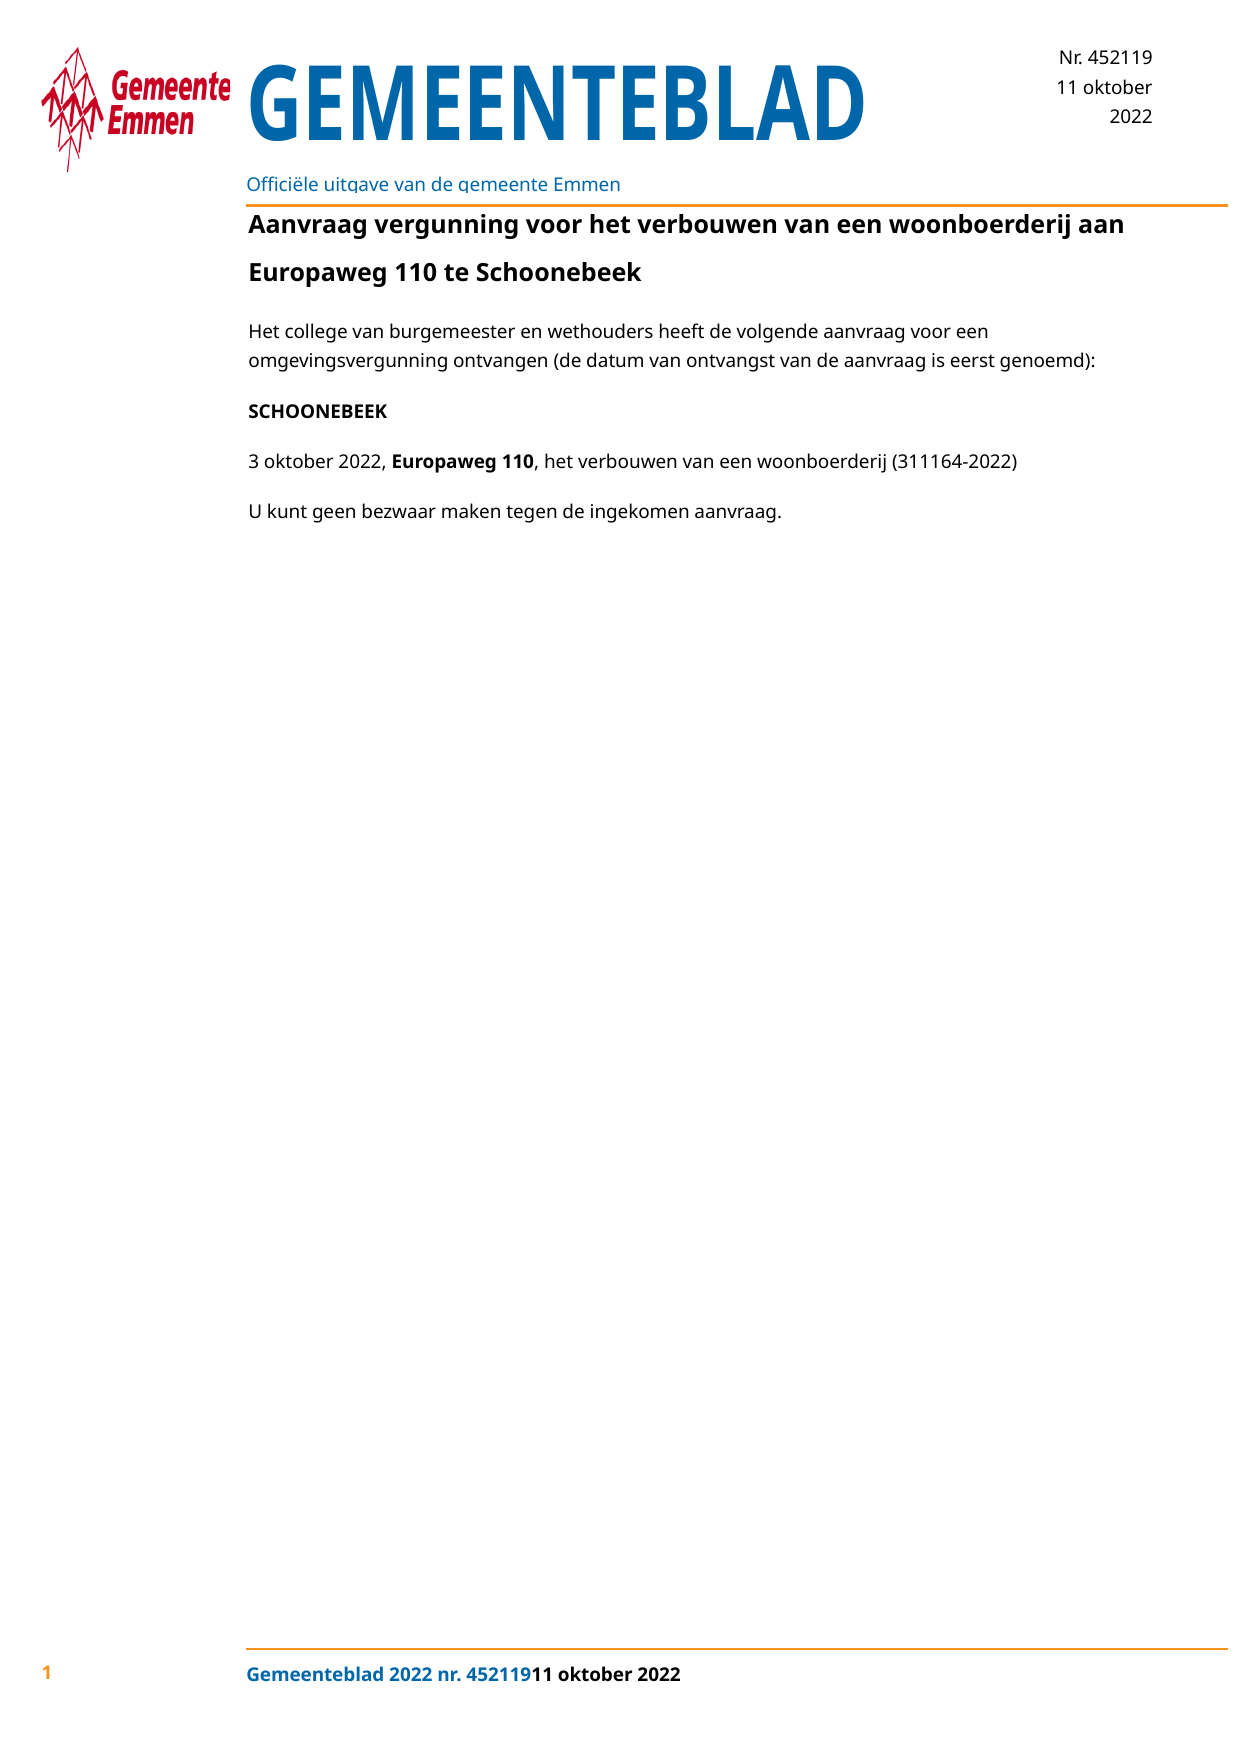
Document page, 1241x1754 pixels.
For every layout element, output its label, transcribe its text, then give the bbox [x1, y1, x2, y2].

text U kunt geen bezwaar maken tegen de ingekomen aanvraag. [248, 499, 1152, 524]
text SCHOONEBEEK [248, 398, 1152, 424]
picture [41, 47, 231, 172]
text Het college van burgemeester en wethouders heeft de volgende aanvraag voor een omgevingsvergunning ontvangen (de datum van ontvangst van de aanvraag is eerst genoemd): [248, 318, 1152, 373]
text 3 oktober 2022, Europaweg 110, het verbouwen van een woonboerderij (311164-2022) [248, 448, 1152, 474]
text Aanvraag vergunning voor het verbouwen van een woonboerderij aan Europaweg 110 te Schoonebeek [248, 207, 1152, 288]
